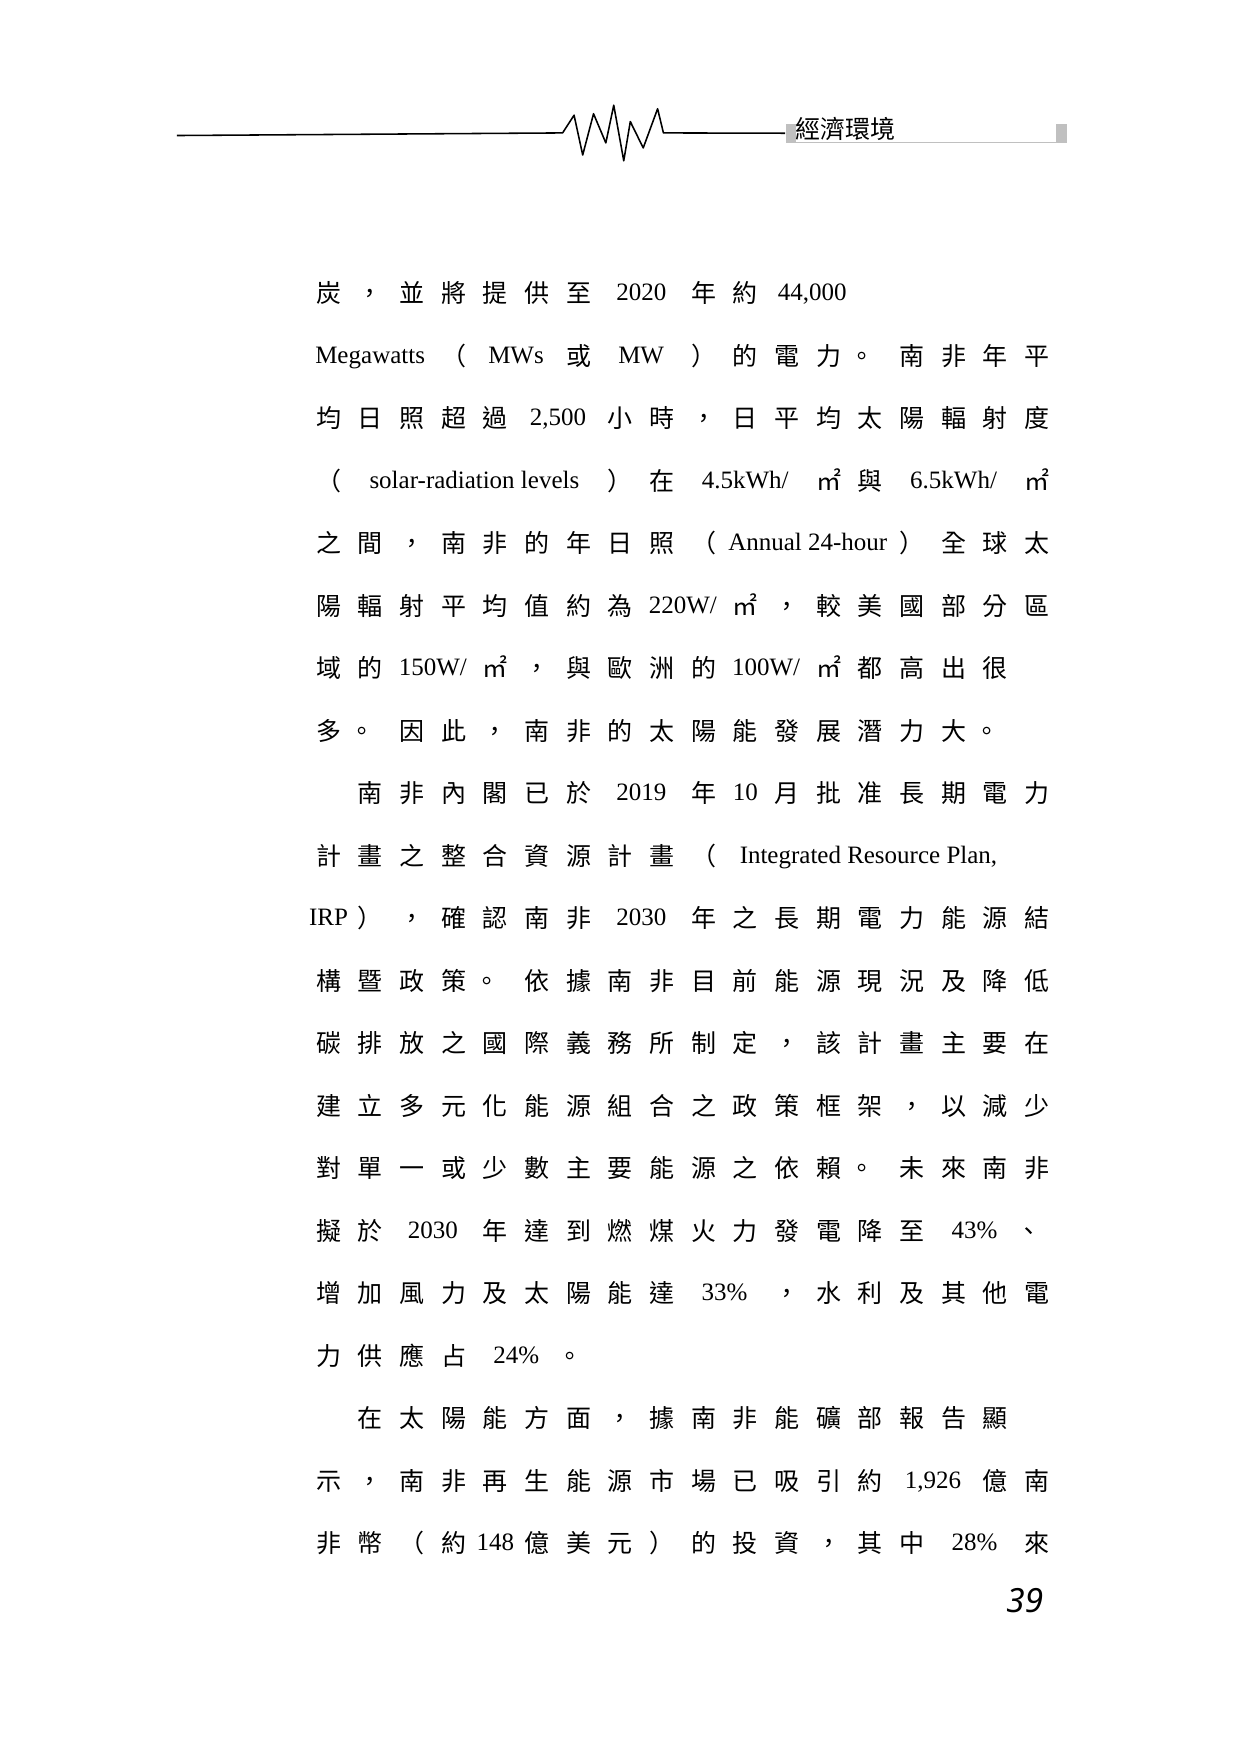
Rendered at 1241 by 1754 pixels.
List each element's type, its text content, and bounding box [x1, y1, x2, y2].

text 炭，並將提供至2020年約44,000 Megawatts（MWs或MW）的電力。南非年平均日照超過2,500小時，日平均太陽輻射度（solar-radiation levels）在4.5kWh/㎡與6.5kWh/㎡之間，南非的年日照（Annual 24-hour）全球太陽輻射平均值約為220W/㎡，較美國部分區域的150W/㎡，與歐洲的100W/㎡都高出很多。因此，南非的太陽能發展潛力大。 [281, 250, 1058, 750]
text 在太陽能方面，據南非能礦部報告顯示，南非再生能源市場已吸引約1,926億南非幣（約148億美元）的投資，其中28%來 [281, 1375, 1058, 1563]
text 南非內閣已於2019年10月批准長期電力計畫之整合資源計畫（Integrated Resource Plan, IRP），確認南非2030年之長期電力能源結構暨政策。依據南非目前能源現況及降低碳排放之國際義務所制定，該計畫主要在建立多元化能源組合之政策框架，以減少對單一或少數主要能源之依賴。未來南非擬於2030年達到燃煤火力發電降至43%、增加風力及太陽能達33%，水利及其他電力供應占24%。 [281, 750, 1058, 1375]
